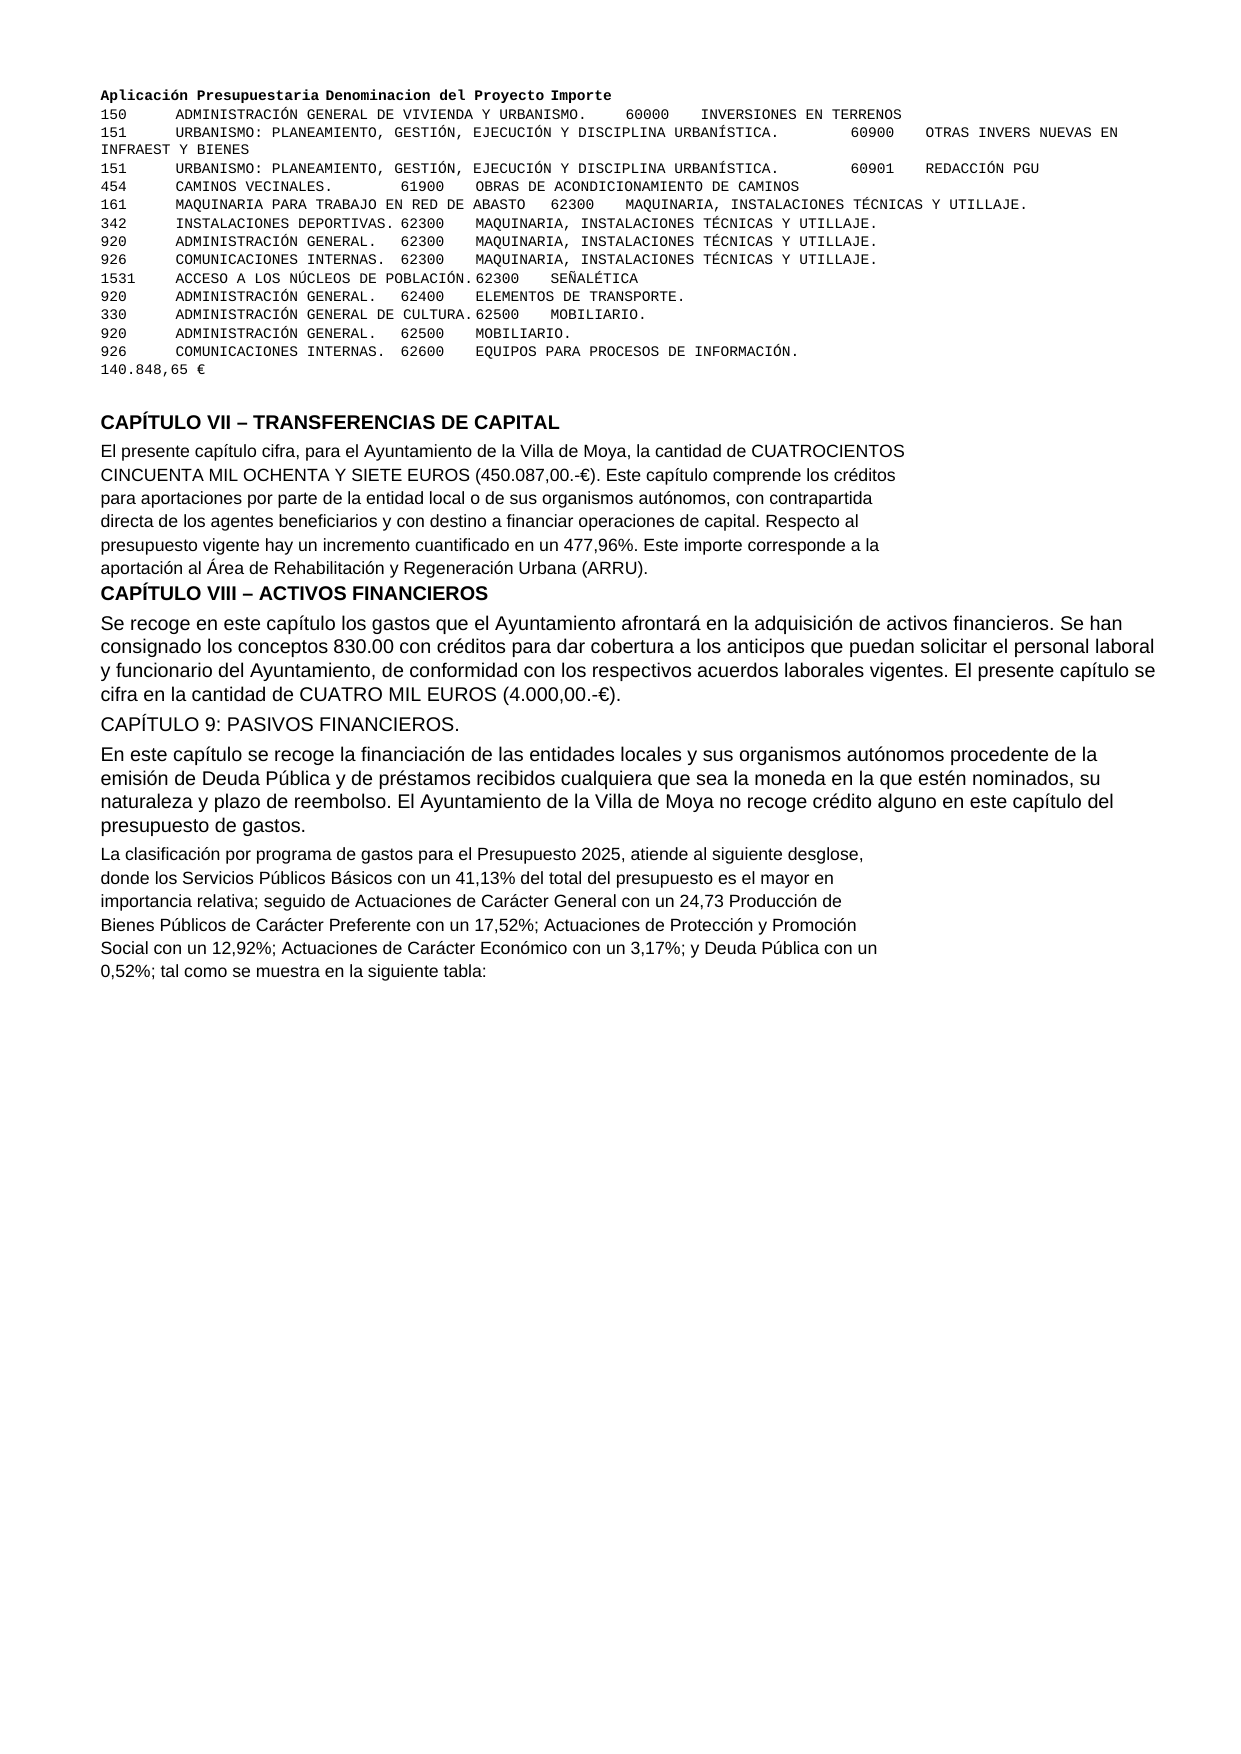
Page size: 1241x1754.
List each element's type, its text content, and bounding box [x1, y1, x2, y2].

text La clasificación por programa de gastos para el Presupuesto 2025, atiende al siguiente desglose, [100, 844, 1157, 864]
text 920 ADMINISTRACIÓN GENERAL. 62300 MAQUINARIA, INSTALACIONES TÉCNICAS Y UTILLAJE. [100, 234, 1157, 251]
text Se recoge en este capítulo los gastos que el Ayuntamiento afrontará en la adquisición de activos financieros. Se han consignado los conceptos 830.00 con créditos para dar cobertura a los anticipos que puedan solicitar el personal laboral y funcionario del Ayuntamiento, de conformidad con los respectivos acuerdos laborales vigentes. El presente capítulo se cifra en la cantidad de CUATRO MIL EUROS (4.000,00.-€). [100, 611, 1157, 705]
text importancia relativa; seguido de Actuaciones de Carácter General con un 24,73 Producción de [100, 891, 1157, 911]
text 342 INSTALACIONES DEPORTIVAS. 62300 MAQUINARIA, INSTALACIONES TÉCNICAS Y UTILLAJE. [100, 216, 1157, 232]
text 454 CAMINOS VECINALES. 61900 OBRAS DE ACONDICIONAMIENTO DE CAMINOS [100, 179, 1157, 196]
text Social con un 12,92%; Actuaciones de Carácter Económico con un 3,17%; y Deuda Pública con un [100, 938, 1157, 958]
text para aportaciones por parte de la entidad local o de sus organismos autónomos, con contrapartida [100, 488, 1157, 508]
text 140.848,65 € [100, 362, 1157, 379]
text CINCUENTA MIL OCHENTA Y SIETE EUROS (450.087,00.-€). Este capítulo comprende los créditos [100, 464, 1157, 485]
text 920 ADMINISTRACIÓN GENERAL. 62400 ELEMENTOS DE TRANSPORTE. [100, 289, 1157, 306]
text En este capítulo se recoge la financiación de las entidades locales y sus organismos autónomos procedente de la emisión de Deuda Pública y de préstamos recibidos cualquiera que sea la moneda en la que estén nominados, su naturaleza y plazo de reembolso. El Ayuntamiento de la Villa de Moya no recoge crédito alguno en este capítulo del presupuesto de gastos. [100, 743, 1157, 837]
text 330 ADMINISTRACIÓN GENERAL DE CULTURA. 62500 MOBILIARIO. [100, 307, 1157, 324]
text CAPÍTULO 9: PASIVOS FINANCIEROS. [100, 713, 1157, 735]
text 920 ADMINISTRACIÓN GENERAL. 62500 MOBILIARIO. [100, 326, 1157, 342]
text donde los Servicios Públicos Básicos con un 41,13% del total del presupuesto es el mayor en [100, 867, 1157, 888]
text 926 COMUNICACIONES INTERNAS. 62300 MAQUINARIA, INSTALACIONES TÉCNICAS Y UTILLAJE. [100, 252, 1157, 269]
text CAPÍTULO VIII – ACTIVOS FINANCIEROS [100, 581, 1157, 604]
text Bienes Públicos de Carácter Preferente con un 17,52%; Actuaciones de Protección y Promoción [100, 914, 1157, 935]
text 161 MAQUINARIA PARA TRABAJO EN RED DE ABASTO 62300 MAQUINARIA, INSTALACIONES TÉCNICAS Y UTILLAJE. [100, 197, 1157, 214]
text aportación al Área de Rehabilitación y Regeneración Urbana (ARRU). [100, 558, 1157, 578]
text 926 COMUNICACIONES INTERNAS. 62600 EQUIPOS PARA PROCESOS DE INFORMACIÓN. [100, 344, 1157, 361]
text 151 URBANISMO: PLANEAMIENTO, GESTIÓN, EJECUCIÓN Y DISCIPLINA URBANÍSTICA. 60901 REDACCIÓN PGU [100, 161, 1157, 177]
text CAPÍTULO VII – TRANSFERENCIAS DE CAPITAL [100, 411, 1157, 433]
text directa de los agentes beneficiarios y con destino a financiar operaciones de capital. Respecto al [100, 511, 1157, 532]
text presupuesto vigente hay un incremento cuantificado en un 477,96%. Este importe corresponde a la [100, 534, 1157, 555]
text Aplicación Presupuestaria Denominacion del Proyecto Importe [100, 88, 1157, 105]
text 150 ADMINISTRACIÓN GENERAL DE VIVIENDA Y URBANISMO. 60000 INVERSIONES EN TERRENOS [100, 107, 1157, 123]
text 0,52%; tal como se muestra en la siguiente tabla: [100, 961, 1157, 982]
text El presente capítulo cifra, para el Ayuntamiento de la Villa de Moya, la cantidad de CUATROCIENTOS [100, 441, 1157, 461]
text 1531 ACCESO A LOS NÚCLEOS DE POBLACIÓN. 62300 SEÑALÉTICA [100, 271, 1157, 287]
text 151 URBANISMO: PLANEAMIENTO, GESTIÓN, EJECUCIÓN Y DISCIPLINA URBANÍSTICA. 60900 OTRAS INVERS NUEVAS EN INFRAEST Y BIENES [100, 125, 1157, 159]
